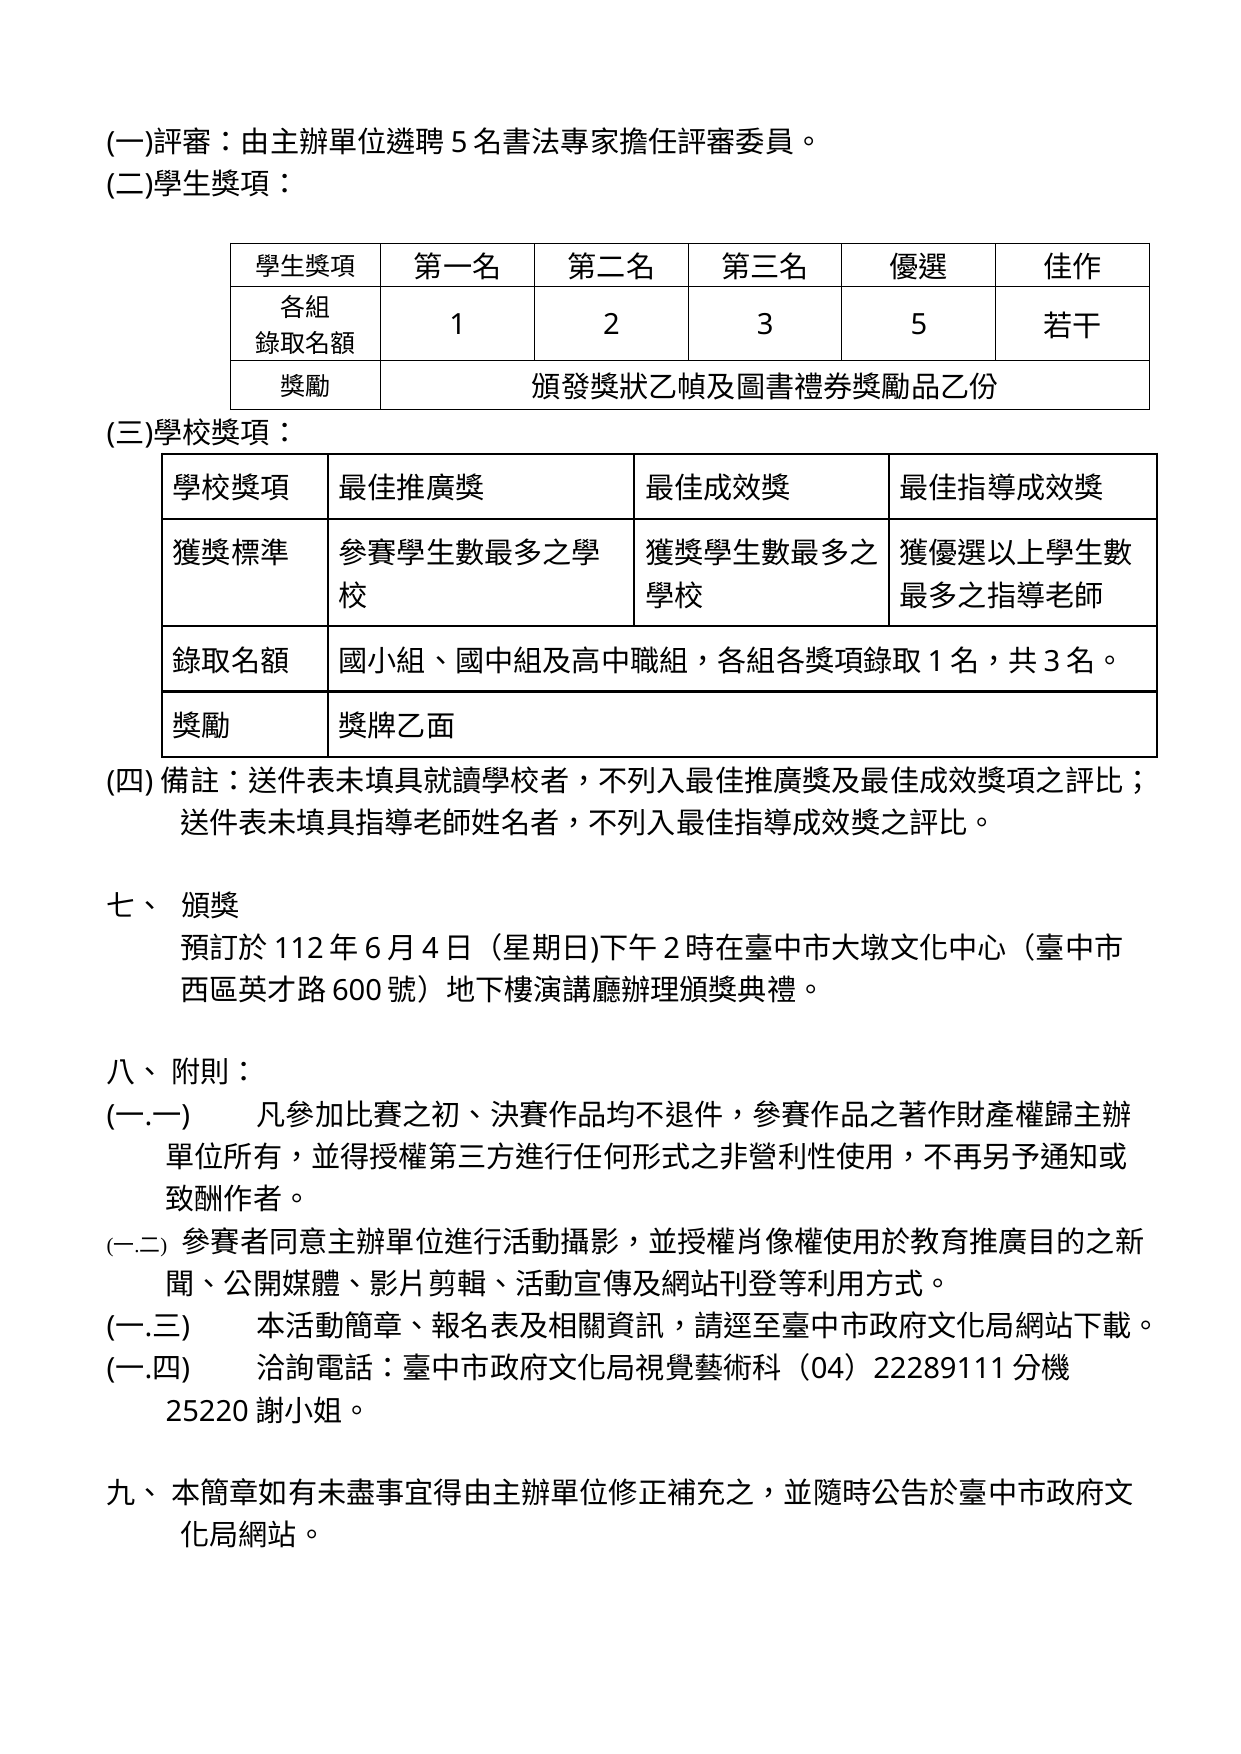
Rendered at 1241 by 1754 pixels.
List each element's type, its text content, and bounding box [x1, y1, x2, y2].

table_cell 若干 [996, 287, 1149, 359]
table_cell 獲獎標準 [163, 520, 327, 625]
text (一)評審：由主辦單位遴聘5名書法專家擔任評審委員。 [106, 118, 1146, 161]
text (四) 備註：送件表未填具就讀學校者，不列入最佳推廣獎及最佳成效獎項之評比；送件表未填具指導老師姓名者，不列入最佳指導成效獎之評比。 [106, 758, 1146, 842]
table_cell 獲獎學生數最多之學校 [635, 520, 888, 625]
table_header 第二名 [535, 244, 688, 286]
table_cell 1 [381, 287, 534, 359]
table_header 第一名 [381, 244, 534, 286]
text 九、 本簡章如有未盡事宜得由主辦單位修正補充之，並隨時公告於臺中市政府文化局網站。 [106, 1469, 1146, 1554]
table_header 第三名 [689, 244, 841, 286]
table_cell 獲優選以上學生數最多之指導老師 [890, 520, 1156, 625]
table_header 最佳推廣獎 [329, 455, 633, 518]
text 預訂於112年6月4日（星期日)下午2時在臺中市大墩文化中心（臺中市西區英才路600號）地下樓演講廳辦理頒獎典禮。 [180, 924, 1146, 1009]
table_cell 獎勵 [231, 361, 380, 409]
list 頒獎 [106, 882, 1146, 924]
table_cell 國小組、國中組及高中職組，各組各獎項錄取1名，共3名。 [329, 627, 1156, 690]
text (三)學校獎項： [106, 410, 1146, 452]
table_cell 5 [842, 287, 995, 359]
table_cell 獎牌乙面 [329, 693, 1156, 756]
text 八、 附則： [106, 1049, 1146, 1091]
list 凡參加比賽之初、決賽作品均不退件，參賽作品之著作財產權歸主辦單位所有，並得授權第三方進行任何形式之非營利性使用，不再另予通知或致酬作者。 [106, 1091, 1146, 1218]
table_cell 獎勵 [163, 693, 327, 756]
table_cell 參賽學生數最多之學校 [329, 520, 633, 625]
table_cell 錄取名額 [163, 627, 327, 690]
table_cell 3 [689, 287, 841, 359]
table_header 學生獎項 [231, 244, 380, 286]
table_cell 頒發獎狀乙幀及圖書禮券獎勵品乙份 [381, 361, 1149, 409]
list 參賽者同意主辦單位進行活動攝影，並授權肖像權使用於教育推廣目的之新聞、公開媒體、影片剪輯、活動宣傳及網站刊登等利用方式。 [106, 1218, 1146, 1303]
text (二)學生獎項： [106, 161, 1146, 203]
table_cell 2 [535, 287, 688, 359]
table_header 最佳指導成效獎 [890, 455, 1156, 518]
table_header 佳作 [996, 244, 1149, 286]
table_header 優選 [842, 244, 995, 286]
table_header 最佳成效獎 [635, 455, 888, 518]
table_header 學校獎項 [163, 455, 327, 518]
table_cell 各組 錄取名額 [231, 287, 380, 359]
list 洽詢電話：臺中市政府文化局視覺藝術科（04）22289111分機25220謝小姐。 [106, 1345, 1146, 1430]
list 本活動簡章、報名表及相關資訊，請逕至臺中市政府文化局網站下載。 [106, 1303, 1146, 1345]
